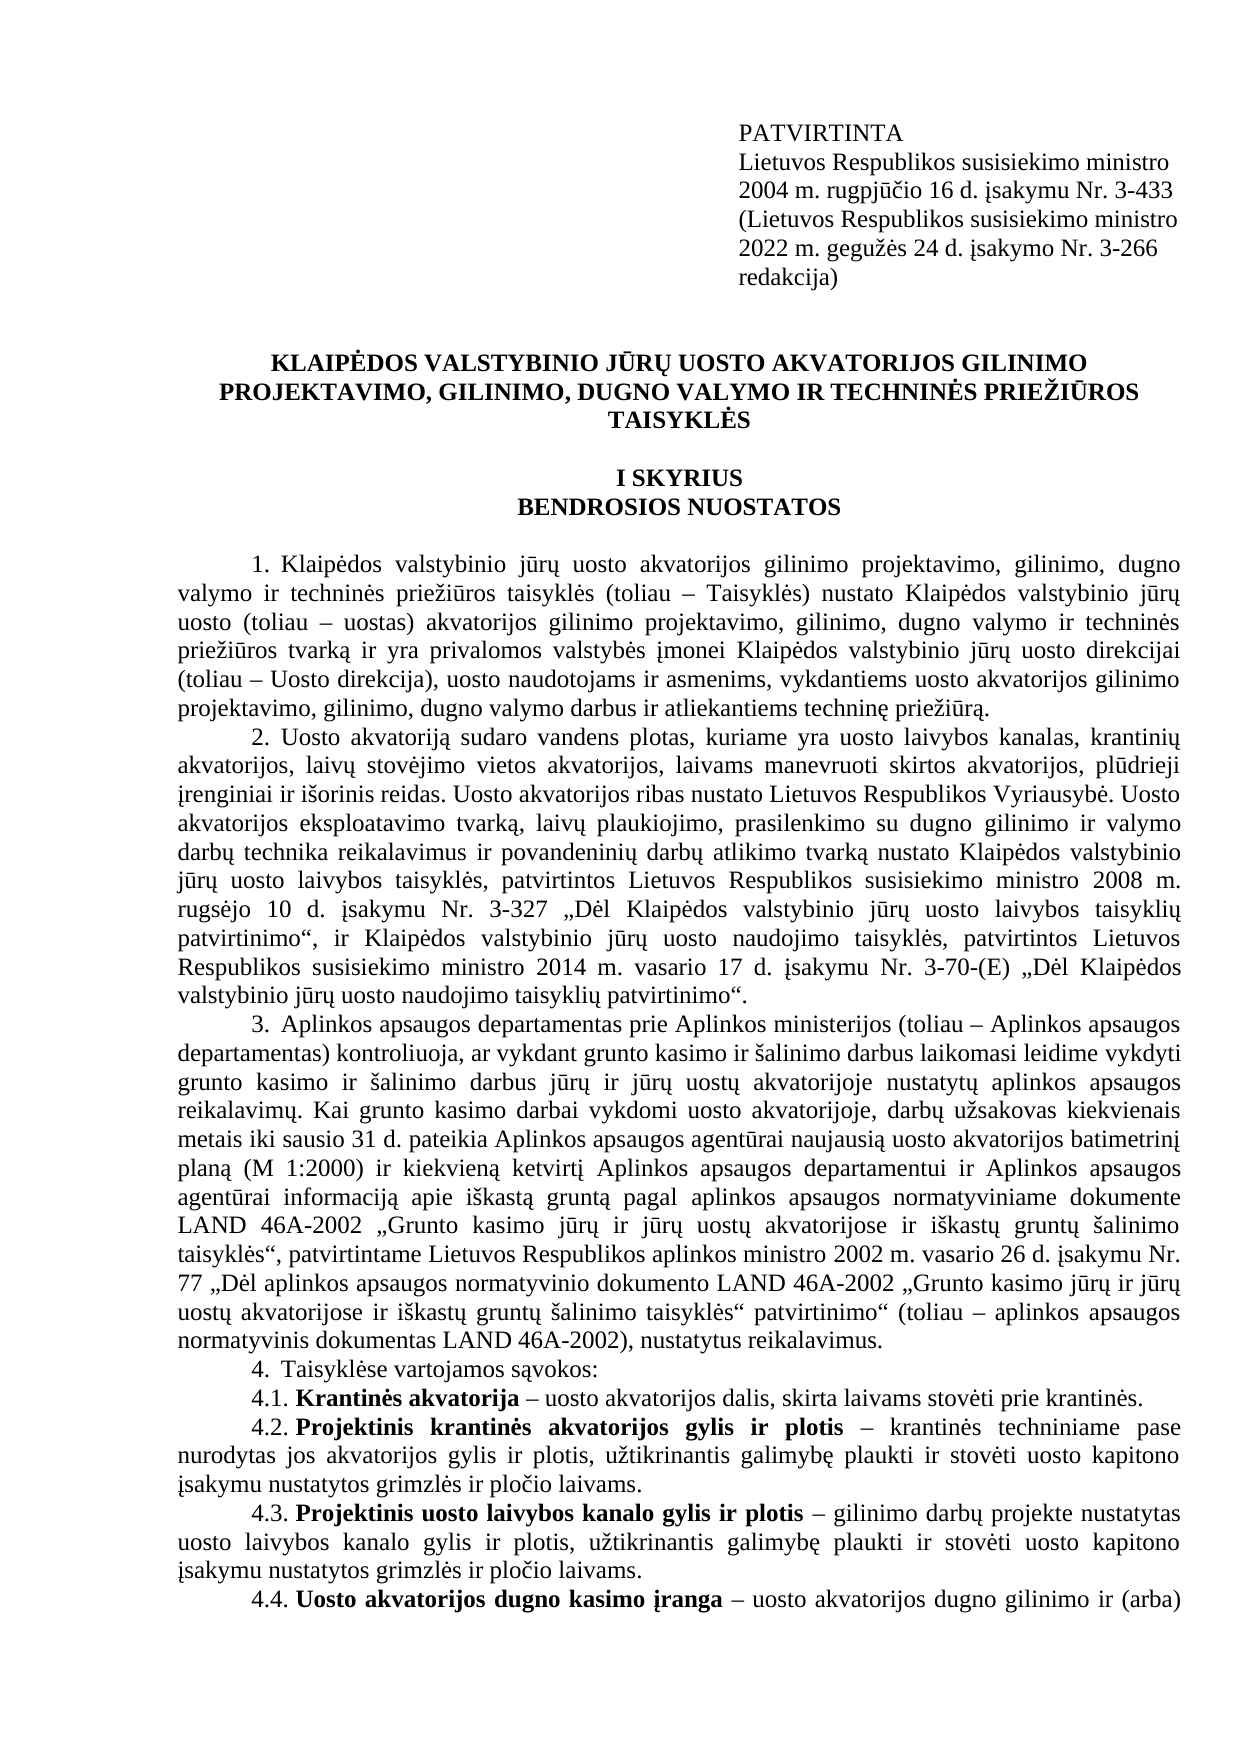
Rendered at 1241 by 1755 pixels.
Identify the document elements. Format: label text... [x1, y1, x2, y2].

text KLAIPĖDOS VALSTYBINIO JŪRŲ UOSTO AKVATORIJOS GILINIMO PROJEKTAVIMO, GILINIMO, DUGNO VALYMO IR TECHNINĖS PRIEŽIŪROS TAISYKLĖS [177, 348, 1181, 434]
text 3. Aplinkos apsaugos departamentas prie Aplinkos ministerijos (toliau – Aplinkos apsaugos departamentas) kontroliuoja, ar vykdant grunto kasimo ir šalinimo darbus laikomasi leidime vykdyti grunto kasimo ir šalinimo darbus jūrų ir jūrų uostų akvatorijoje nustatytų aplinkos apsaugos reikalavimų. Kai grunto kasimo darbai vykdomi uosto akvatorijoje, darbų užsakovas kiekvienais metais iki sausio 31 d. pateikia Aplinkos apsaugos agentūrai naujausią uosto akvatorijos batimetrinį planą (M 1:2000) ir kiekvieną ketvirtį Aplinkos apsaugos departamentui ir Aplinkos apsaugos agentūrai informaciją apie iškastą gruntą pagal aplinkos apsaugos normatyviniame dokumente LAND 46A-2002 „Grunto kasimo jūrų ir jūrų uostų akvatorijose ir iškastų gruntų šalinimo taisyklės“, patvirtintame Lietuvos Respublikos aplinkos ministro 2002 m. vasario 26 d. įsakymu Nr. 77 „Dėl aplinkos apsaugos normatyvinio dokumento LAND 46A-2002 „Grunto kasimo jūrų ir jūrų uostų akvatorijose ir iškastų gruntų šalinimo taisyklės“ patvirtinimo“ (toliau – aplinkos apsaugos normatyvinis dokumentas LAND 46A-2002), nustatytus reikalavimus. [177, 1009, 1181, 1354]
text 4.2. Projektinis krantinės akvatorijos gylis ir plotis – krantinės techniniame pase nurodytas jos akvatorijos gylis ir plotis, užtikrinantis galimybę plaukti ir stovėti uosto kapitono įsakymu nustatytos grimzlės ir pločio laivams. [177, 1412, 1181, 1498]
text PATVIRTINTA [738, 118, 1181, 147]
text I SKYRIUS [177, 463, 1181, 492]
text 4.3. Projektinis uosto laivybos kanalo gylis ir plotis – gilinimo darbų projekte nustatytas uosto laivybos kanalo gylis ir plotis, užtikrinantis galimybę plaukti ir stovėti uosto kapitono įsakymu nustatytos grimzlės ir pločio laivams. [177, 1498, 1181, 1584]
text BENDROSIOS NUOSTATOS [177, 492, 1181, 521]
text (Lietuvos Respublikos susisiekimo ministro [738, 204, 1181, 233]
text 4.4. Uosto akvatorijos dugno kasimo įranga – uosto akvatorijos dugno gilinimo ir (arba) [177, 1584, 1181, 1613]
text 4. Taisyklėse vartojamos sąvokos: [177, 1354, 1181, 1383]
text 1. Klaipėdos valstybinio jūrų uosto akvatorijos gilinimo projektavimo, gilinimo, dugno valymo ir techninės priežiūros taisyklės (toliau – Taisyklės) nustato Klaipėdos valstybinio jūrų uosto (toliau – uostas) akvatorijos gilinimo projektavimo, gilinimo, dugno valymo ir techninės priežiūros tvarką ir yra privalomos valstybės įmonei Klaipėdos valstybinio jūrų uosto direkcijai (toliau – Uosto direkcija), uosto naudotojams ir asmenims, vykdantiems uosto akvatorijos gilinimo projektavimo, gilinimo, dugno valymo darbus ir atliekantiems techninę priežiūrą. [177, 549, 1181, 722]
text 4.1. Krantinės akvatorija – uosto akvatorijos dalis, skirta laivams stovėti prie krantinės. [177, 1383, 1181, 1412]
text 2. Uosto akvatoriją sudaro vandens plotas, kuriame yra uosto laivybos kanalas, krantinių akvatorijos, laivų stovėjimo vietos akvatorijos, laivams manevruoti skirtos akvatorijos, plūdrieji įrenginiai ir išorinis reidas. Uosto akvatorijos ribas nustato Lietuvos Respublikos Vyriausybė. Uosto akvatorijos eksploatavimo tvarką, laivų plaukiojimo, prasilenkimo su dugno gilinimo ir valymo darbų technika reikalavimus ir povandeninių darbų atlikimo tvarką nustato Klaipėdos valstybinio jūrų uosto laivybos taisyklės, patvirtintos Lietuvos Respublikos susisiekimo ministro 2008 m. rugsėjo 10 d. įsakymu Nr. 3-327 „Dėl Klaipėdos valstybinio jūrų uosto laivybos taisyklių patvirtinimo“, ir Klaipėdos valstybinio jūrų uosto naudojimo taisyklės, patvirtintos Lietuvos Respublikos susisiekimo ministro 2014 m. vasario 17 d. įsakymu Nr. 3-70-(E) „Dėl Klaipėdos valstybinio jūrų uosto naudojimo taisyklių patvirtinimo“. [177, 722, 1181, 1009]
text 2022 m. gegužės 24 d. įsakymo Nr. 3-266 [738, 233, 1181, 262]
text redakcija) [738, 262, 1181, 291]
text 2004 m. rugpjūčio 16 d. įsakymu Nr. 3-433 [738, 176, 1181, 204]
text Lietuvos Respublikos susisiekimo ministro [738, 147, 1181, 176]
